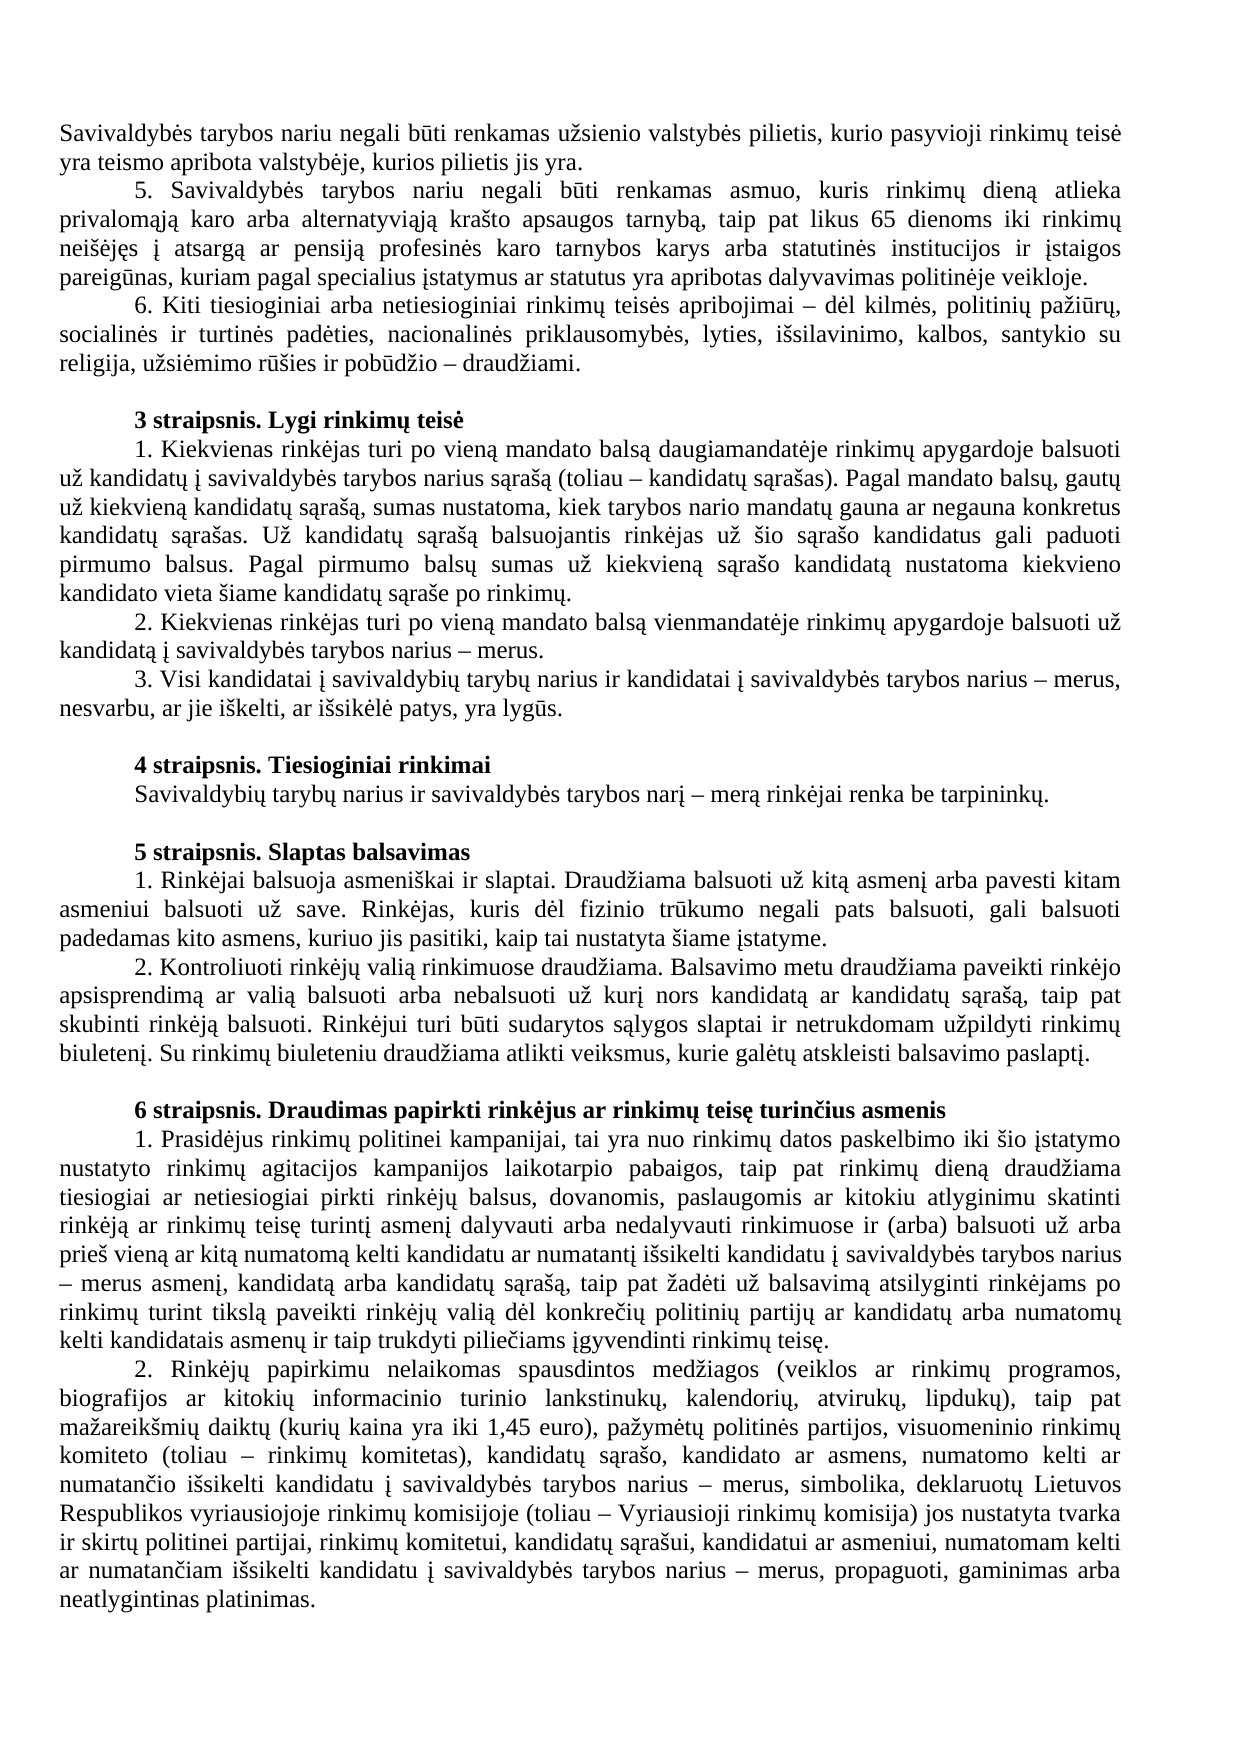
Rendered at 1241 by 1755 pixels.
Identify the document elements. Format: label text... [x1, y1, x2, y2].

text 6 straipsnis. Draudimas papirkti rinkėjus ar rinkimų teisę turinčius asmenis [59, 1096, 1122, 1124]
text 2. Rinkėjų papirkimu nelaikomas spausdintos medžiagos (veiklos ar rinkimų programos, biografijos ar kitokių informacinio turinio lankstinukų, kalendorių, atvirukų, lipdukų), taip pat mažareikšmių daiktų (kurių kaina yra iki 1,45 euro), pažymėtų politinės partijos, visuomeninio rinkimų komiteto (toliau – rinkimų komitetas), kandidatų sąrašo, kandidato ar asmens, numatomo kelti ar numatančio išsikelti kandidatu į savivaldybės tarybos narius – merus, simbolika, deklaruotų Lietuvos Respublikos vyriausiojoje rinkimų komisijoje (toliau – Vyriausioji rinkimų komisija) jos nustatyta tvarka ir skirtų politinei partijai, rinkimų komitetui, kandidatų sąrašui, kandidatui ar asmeniui, numatomam kelti ar numatančiam išsikelti kandidatu į savivaldybės tarybos narius – merus, propaguoti, gaminimas arba neatlygintinas platinimas. [59, 1354, 1122, 1613]
text 2. Kontroliuoti rinkėjų valią rinkimuose draudžiama. Balsavimo metu draudžiama paveikti rinkėjo apsisprendimą ar valią balsuoti arba nebalsuoti už kurį nors kandidatą ar kandidatų sąrašą, taip pat skubinti rinkėją balsuoti. Rinkėjui turi būti sudarytos sąlygos slaptai ir netrukdomam užpildyti rinkimų biuletenį. Su rinkimų biuleteniu draudžiama atlikti veiksmus, kurie galėtų atskleisti balsavimo paslaptį. [59, 952, 1122, 1067]
text 1. Prasidėjus rinkimų politinei kampanijai, tai yra nuo rinkimų datos paskelbimo iki šio įstatymo nustatyto rinkimų agitacijos kampanijos laikotarpio pabaigos, taip pat rinkimų dieną draudžiama tiesiogiai ar netiesiogiai pirkti rinkėjų balsus, dovanomis, paslaugomis ar kitokiu atlyginimu skatinti rinkėją ar rinkimų teisę turintį asmenį dalyvauti arba nedalyvauti rinkimuose ir (arba) balsuoti už arba prieš vieną ar kitą numatomą kelti kandidatu ar numatantį išsikelti kandidatu į savivaldybės tarybos narius – merus asmenį, kandidatą arba kandidatų sąrašą, taip pat žadėti už balsavimą atsilyginti rinkėjams po rinkimų turint tikslą paveikti rinkėjų valią dėl konkrečių politinių partijų ar kandidatų arba numatomų kelti kandidatais asmenų ir taip trukdyti piliečiams įgyvendinti rinkimų teisę. [59, 1124, 1122, 1354]
text 1. Kiekvienas rinkėjas turi po vieną mandato balsą daugiamandatėje rinkimų apygardoje balsuoti už kandidatų į savivaldybės tarybos narius sąrašą (toliau – kandidatų sąrašas). Pagal mandato balsų, gautų už kiekvieną kandidatų sąrašą, sumas nustatoma, kiek tarybos nario mandatų gauna ar negauna konkretus kandidatų sąrašas. Už kandidatų sąrašą balsuojantis rinkėjas už šio sąrašo kandidatus gali paduoti pirmumo balsus. Pagal pirmumo balsų sumas už kiekvieną sąrašo kandidatą nustatoma kiekvieno kandidato vieta šiame kandidatų sąraše po rinkimų. [59, 434, 1122, 607]
text 3. Visi kandidatai į savivaldybių tarybų narius ir kandidatai į savivaldybės tarybos narius – merus, nesvarbu, ar jie iškelti, ar išsikėlė patys, yra lygūs. [59, 664, 1122, 722]
text 4 straipsnis. Tiesioginiai rinkimai [59, 751, 1122, 779]
text Savivaldybės tarybos nariu negali būti renkamas užsienio valstybės pilietis, kurio pasyvioji rinkimų teisė yra teismo apribota valstybėje, kurios pilietis jis yra. [59, 118, 1122, 176]
text 3 straipsnis. Lygi rinkimų teisė [59, 406, 1122, 434]
text 5. Savivaldybės tarybos nariu negali būti renkamas asmuo, kuris rinkimų dieną atlieka privalomąją karo arba alternatyviąją krašto apsaugos tarnybą, taip pat likus 65 dienoms iki rinkimų neišėjęs į atsargą ar pensiją profesinės karo tarnybos karys arba statutinės institucijos ir įstaigos pareigūnas, kuriam pagal specialius įstatymus ar statutus yra apribotas dalyvavimas politinėje veikloje. [59, 176, 1122, 291]
text 6. Kiti tiesioginiai arba netiesioginiai rinkimų teisės apribojimai – dėl kilmės, politinių pažiūrų, socialinės ir turtinės padėties, nacionalinės priklausomybės, lyties, išsilavinimo, kalbos, santykio su religija, užsiėmimo rūšies ir pobūdžio – draudžiami. [59, 291, 1122, 377]
text 1. Rinkėjai balsuoja asmeniškai ir slaptai. Draudžiama balsuoti už kitą asmenį arba pavesti kitam asmeniui balsuoti už save. Rinkėjas, kuris dėl fizinio trūkumo negali pats balsuoti, gali balsuoti padedamas kito asmens, kuriuo jis pasitiki, kaip tai nustatyta šiame įstatyme. [59, 866, 1122, 952]
text 2. Kiekvienas rinkėjas turi po vieną mandato balsą vienmandatėje rinkimų apygardoje balsuoti už kandidatą į savivaldybės tarybos narius – merus. [59, 607, 1122, 664]
text 5 straipsnis. Slaptas balsavimas [59, 837, 1122, 866]
text Savivaldybių tarybų narius ir savivaldybės tarybos narį – merą rinkėjai renka be tarpininkų. [59, 779, 1122, 808]
